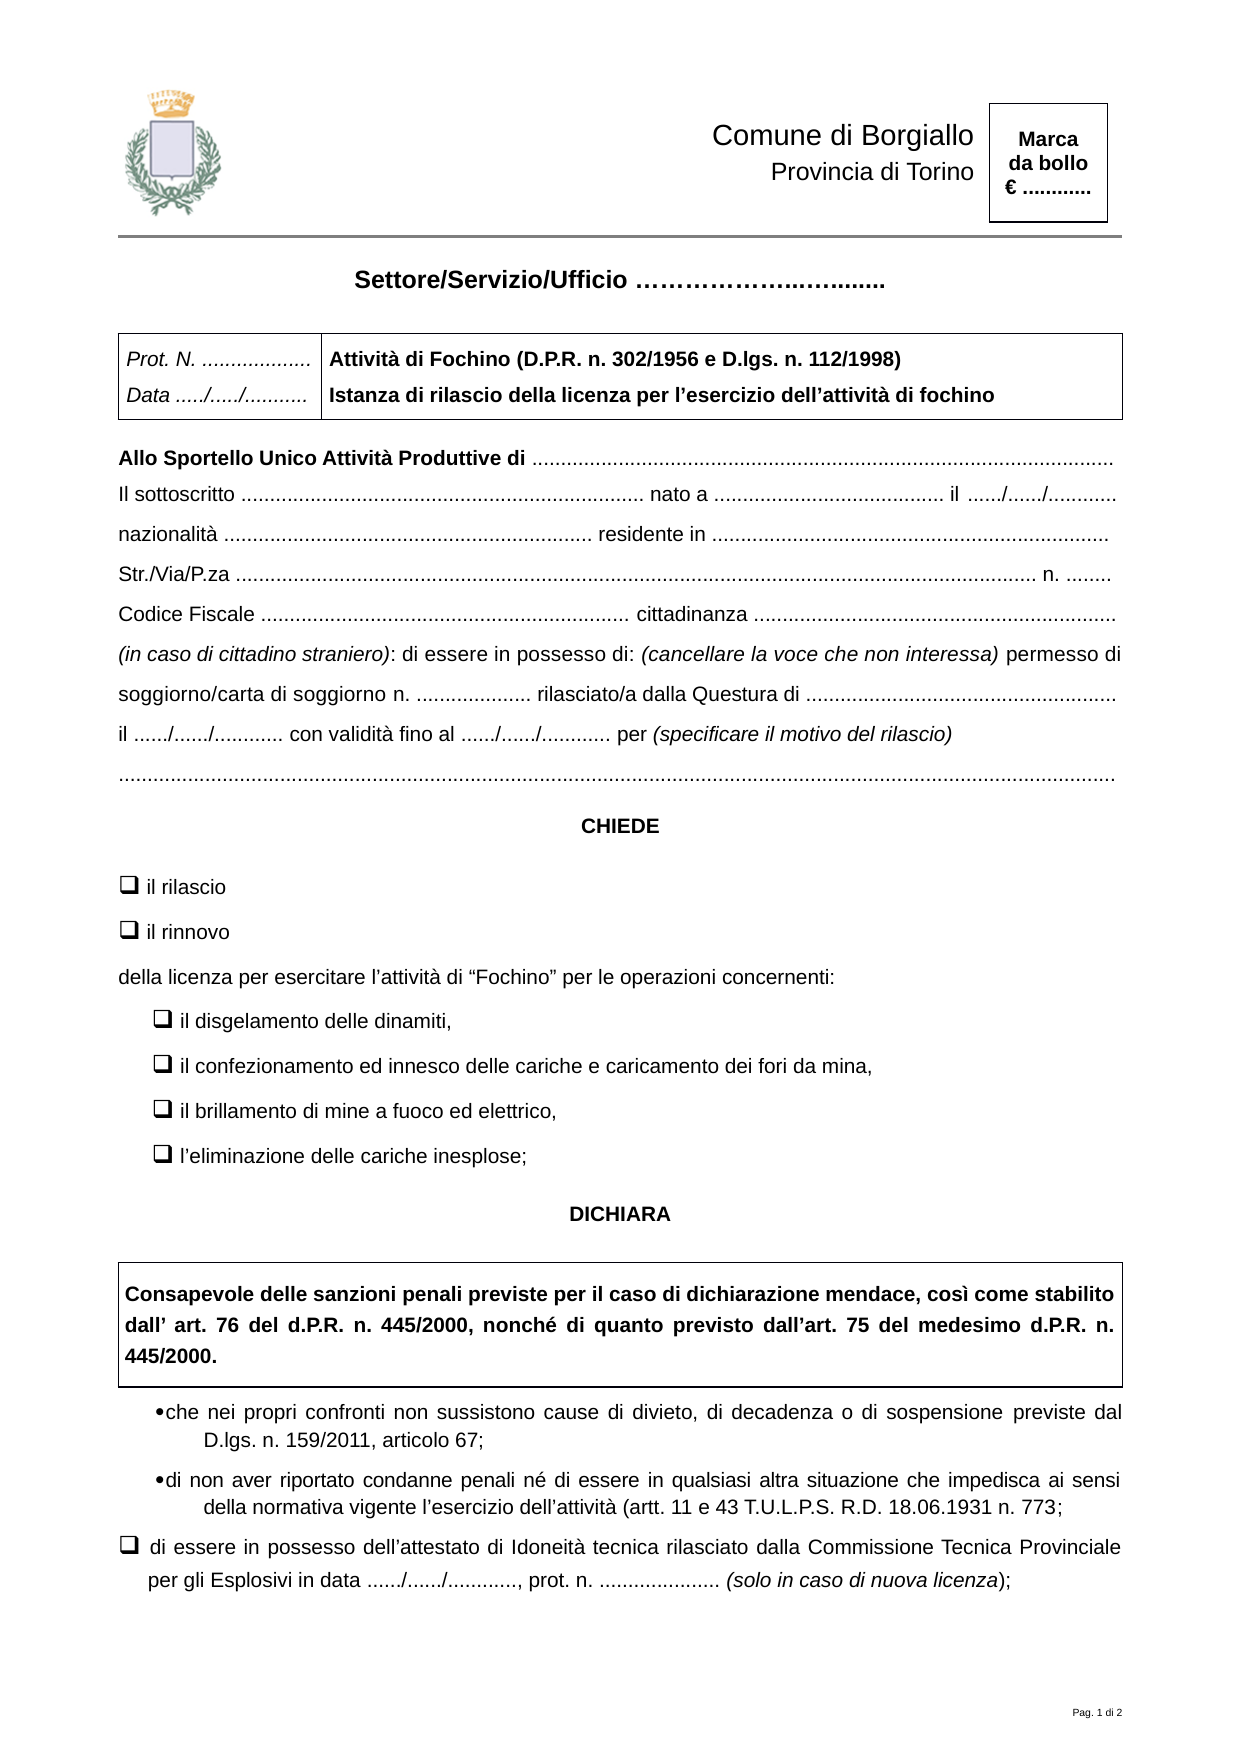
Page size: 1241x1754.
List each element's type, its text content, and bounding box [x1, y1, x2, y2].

list che nei propri confronti non sussistono cause di divieto, di decadenza o di sospensione previste dal D.lgs. n. 159/2011, articolo 67; [156, 1400, 1122, 1452]
text Codice Fiscale ................................................................ cittadinanza ............................................................... [118, 602, 1122, 626]
text Provincia di Torino [118, 157, 989, 185]
text  il disgelamento delle dinamiti, [152, 1009, 1122, 1034]
table_header Attività di Fochino (D.P.R. n. 302/1956 e D.lgs. n. 112/1998) Istanza di rilascio della licenza per l’esercizio dell’attività di fochino [322, 334, 1122, 419]
text Il sottoscritto ...................................................................... nato a ........................................ il ....../....../............ [118, 482, 1122, 506]
table_header Prot. N. ................... Data ...../...../........... [119, 334, 321, 419]
text Comune di Borgiallo [118, 118, 989, 152]
text  il brillamento di mine a fuoco ed elettrico, [152, 1099, 1122, 1124]
text soggiorno/carta di soggiorno n. .................... rilasciato/a dalla Questura di ...................................................... [118, 682, 1122, 706]
text Allo Sportello Unico Attività Produttive di ..................................................................................................... [118, 445, 1122, 469]
list di non aver riportato condanne penali né di essere in qualsiasi altra situazione che impedisca ai sensi della normativa vigente l’esercizio dell’attività (artt. 11 e 43 T.U.L.P.S. R.D. 18.06.1931 n. 773; [156, 1468, 1122, 1519]
text  il rilascio [118, 875, 1122, 900]
text DICHIARA [118, 1201, 1122, 1225]
text Str./Via/P.za ........................................................................................................................................... n. ........ [118, 562, 1122, 586]
text nazionalità ................................................................ residente in ..................................................................... [118, 522, 1122, 546]
text (in caso di cittadino straniero): di essere in possesso di: (cancellare la voce che non interessa) permesso di [118, 642, 1122, 666]
table_header Consapevole delle sanzioni penali previste per il caso di dichiarazione mendace, così come stabilito dall’ art. 76 del d.P.R. n. 445/2000, nonché di quanto previsto dall’art. 75 del medesimo d.P.R. n. 445/2000. [119, 1263, 1122, 1386]
picture [122, 185, 224, 219]
picture [122, 152, 224, 157]
text  il confezionamento ed innesco delle cariche e caricamento dei fori da mina, [152, 1054, 1122, 1079]
text [1108, 157, 1122, 185]
text  di essere in possesso dell’attestato di Idoneità tecnica rilasciato dalla Commissione Tecnica Provinciale per gli Esplosivi in data ....../....../............, prot. n. ..................... (solo in caso di nuova licenza); [118, 1535, 1122, 1591]
text CHIEDE [118, 814, 1122, 838]
text  il rinnovo [118, 920, 1122, 945]
text della licenza per esercitare l’attività di “Fochino” per le operazioni concernenti: [118, 965, 1122, 989]
text Settore/Servizio/Ufficio ………………...…........ [118, 265, 1122, 293]
text il ....../....../............ con validità fino al ....../....../............ per (specificare il motivo del rilascio) [118, 722, 1122, 746]
picture [122, 87, 224, 118]
table_header Marca da bollo € ............ [990, 104, 1107, 221]
text [1108, 118, 1122, 152]
text ............................................................................................................................................................................. [118, 762, 1122, 786]
text  l’eliminazione delle cariche inesplose; [152, 1144, 1122, 1169]
